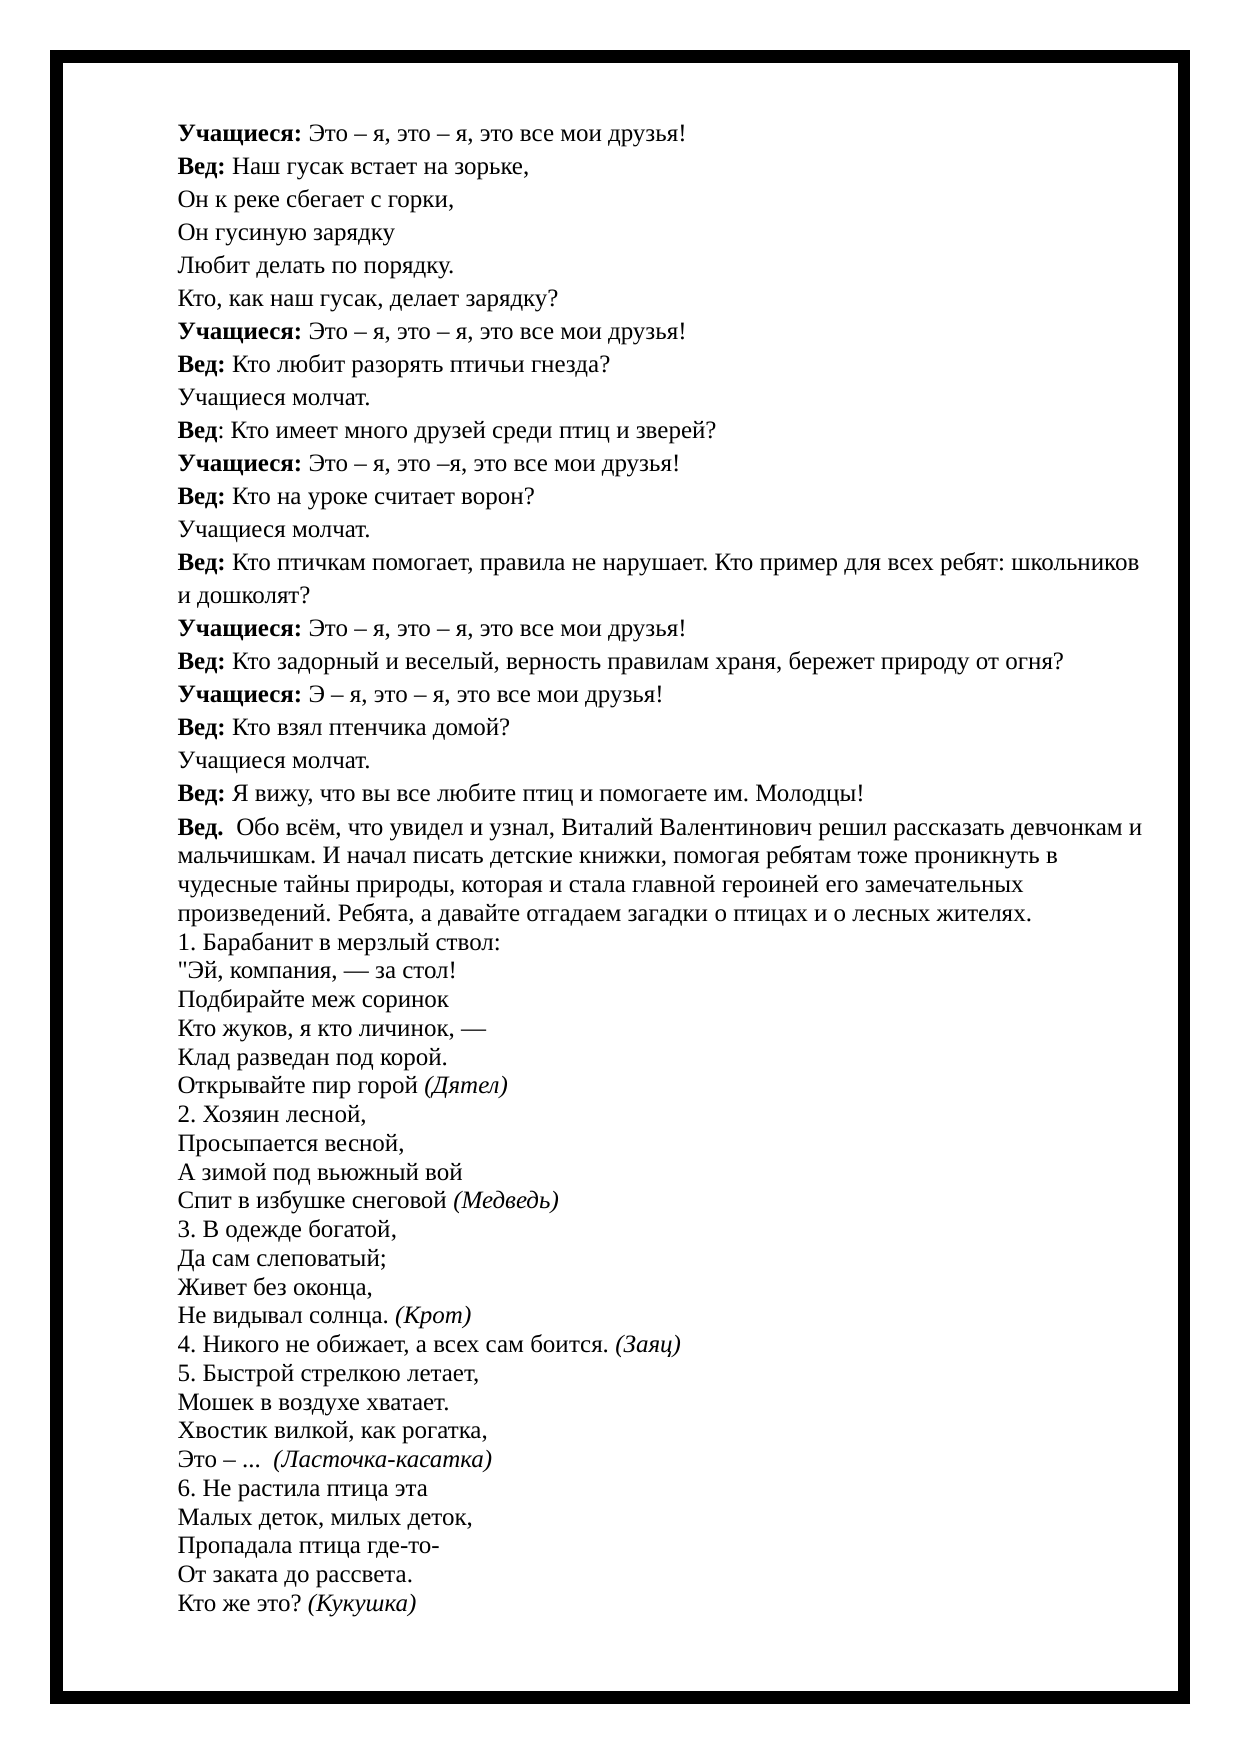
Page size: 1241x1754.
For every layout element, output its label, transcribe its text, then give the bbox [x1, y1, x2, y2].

text Вед: Кто любит разорять птичьи гнезда? [177, 349, 1152, 378]
text Клад разведан под корой. [177, 1042, 1152, 1070]
text Вед: Кто на уроке считает ворон? [177, 481, 1152, 510]
text 2. Хозяин лесной, [177, 1099, 1152, 1128]
text Вед: Кто задорный и веселый, верность правилам храня, бережет природу от огня? [177, 646, 1152, 675]
text Учащиеся молчат. [177, 746, 1152, 774]
text Просыпается весной, [177, 1128, 1152, 1157]
text Учащиеся молчат. [177, 514, 1152, 543]
text Подбирайте меж соринок [177, 984, 1152, 1013]
text 4. Никого не обижает, а всех сам боится. (Заяц) [177, 1329, 1152, 1358]
text Спит в избушке снеговой (Медведь) [177, 1185, 1152, 1214]
text Он к реке сбегает с горки, [177, 184, 1152, 213]
text Вед: Кто имеет много друзей среди птиц и зверей? [177, 415, 1152, 444]
text Да сам слеповатый; [177, 1243, 1152, 1272]
text Вед: Кто птичкам помогает, правила не нарушает. Кто пример для всех ребят: школьников и дошколят? [177, 547, 1152, 609]
text Вед: Я вижу, что вы все любите птиц и помогаете им. Молодцы! [177, 778, 1152, 807]
text 3. В одежде богатой, [177, 1214, 1152, 1243]
text Учащиеся: Э – я, это – я, это все мои друзья! [177, 679, 1152, 708]
text Любит делать по порядку. [177, 250, 1152, 279]
text Малых деток, милых деток, [177, 1502, 1152, 1530]
text Открывайте пир горой (Дятел) [177, 1070, 1152, 1099]
text Кто жуков, я кто личинок, — [177, 1013, 1152, 1042]
text Учащиеся молчат. [177, 382, 1152, 411]
text Вед: Кто взял птенчика домой? [177, 712, 1152, 741]
text 1. Барабанит в мерзлый ствол: [177, 927, 1152, 955]
text Учащиеся: Это – я, это –я, это все мои друзья! [177, 448, 1152, 477]
text Живет без оконца, [177, 1272, 1152, 1300]
text А зимой под вьюжный вой [177, 1157, 1152, 1185]
text Он гусиную зарядку [177, 217, 1152, 246]
text Учащиеся: Это – я, это – я, это все мои друзья! [177, 118, 1152, 147]
text Вед. Обо всём, что увидел и узнал, Виталий Валентинович решил рассказать девчонкам и мальчишкам. И начал писать детские книжки, помогая ребятам тоже проникнуть в чудесные тайны природы, которая и стала главной героиней его замечательных произведений. Ребята, а давайте отгадаем загадки о птицах и о лесных жителях. [177, 812, 1152, 927]
text Учащиеся: Это – я, это – я, это все мои друзья! [177, 613, 1152, 642]
text "Эй, компания, — за стол! [177, 955, 1152, 984]
text Учащиеся: Это – я, это – я, это все мои друзья! [177, 316, 1152, 345]
text 6. Не растила птица эта [177, 1473, 1152, 1502]
text Не видывал солнца. (Крот) [177, 1300, 1152, 1329]
text Кто, как наш гусак, делает зарядку? [177, 283, 1152, 312]
text Кто же это? (Кукушка) [177, 1588, 1152, 1617]
text Вед: Наш гусак встает на зорьке, [177, 151, 1152, 180]
text 5. Быстрой стрелкою летает, Мошек в воздухе хватает. Хвостик вилкой, как рогатка, Это – ... (Ласточка-касатка) [177, 1358, 1152, 1473]
text Пропадала птица где-то- [177, 1530, 1152, 1559]
text От заката до рассвета. [177, 1559, 1152, 1588]
